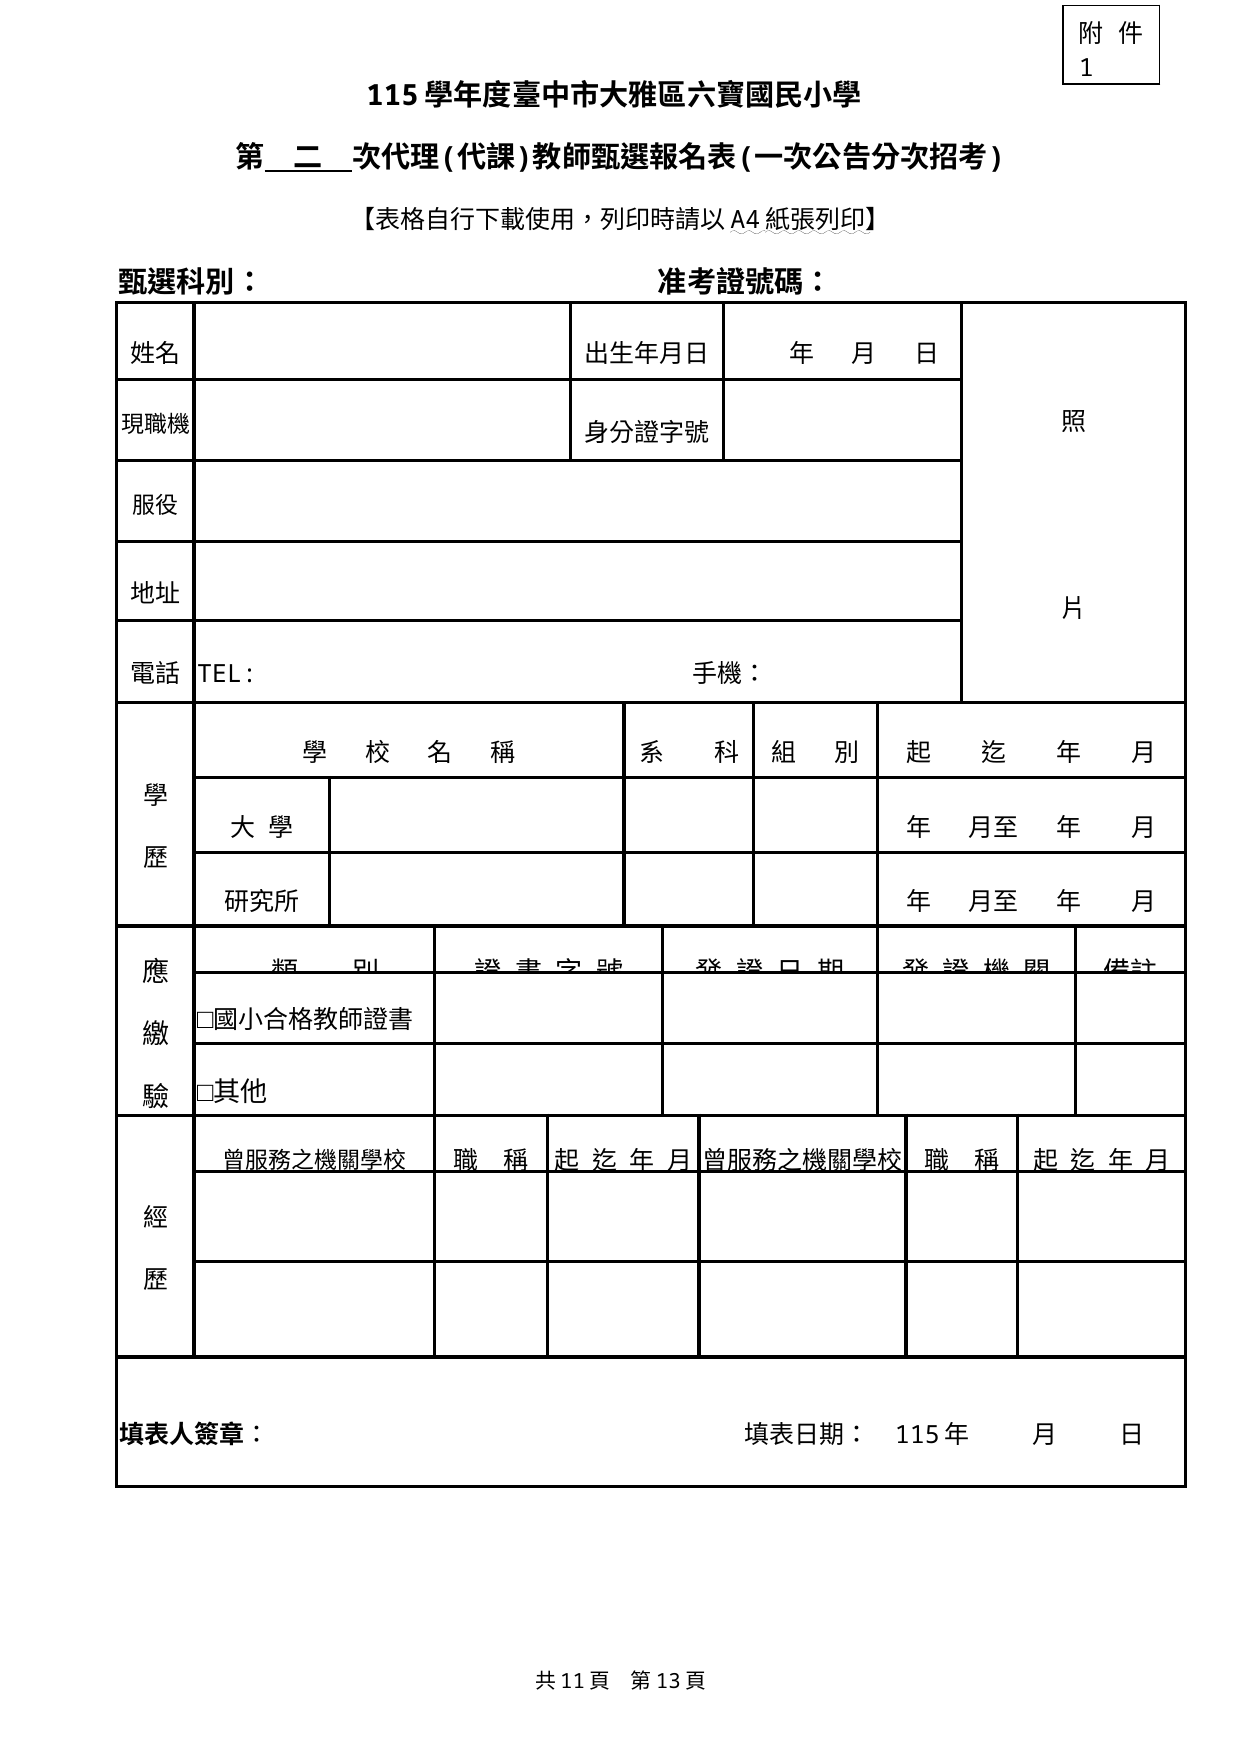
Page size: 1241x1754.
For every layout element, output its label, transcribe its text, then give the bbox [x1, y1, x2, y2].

table_cell [1077, 1045, 1184, 1113]
table_cell 組 別 [755, 704, 876, 776]
table_cell [908, 1173, 1016, 1260]
table_cell [755, 779, 876, 851]
table_cell 學 歷 [118, 704, 192, 924]
table_cell [436, 1263, 546, 1355]
table_cell 大 學 [196, 779, 328, 851]
table_cell 年 月至 年 月 [879, 854, 1184, 924]
table_cell 曾服務之機關學校 [196, 1117, 433, 1170]
table_cell 現職機關學校 [118, 381, 192, 459]
table_cell [701, 1173, 904, 1260]
table_cell 系 科 [626, 704, 752, 776]
table_cell [196, 543, 960, 619]
table_cell [436, 974, 624, 1042]
table_cell 學 校 名 稱 [196, 704, 622, 776]
text 甄選科別： 准考證號碼： [118, 238, 1122, 301]
table_cell 職 稱 [908, 1117, 1016, 1170]
table_cell [624, 1045, 661, 1113]
text 115學年度臺中市大雅區六寶國民小學 [1064, 6, 1159, 83]
table_cell 職 稱 [436, 1117, 546, 1170]
table_cell [879, 974, 1074, 1042]
table_cell [196, 1173, 433, 1260]
table_cell 服役 情形 [118, 462, 192, 539]
table_cell [701, 1263, 904, 1355]
table_header 年 月 日 [725, 304, 960, 378]
table_cell [626, 854, 752, 924]
table_cell [436, 1173, 546, 1260]
table_cell [879, 1045, 1074, 1113]
table_cell □國小合格教師證書 [196, 974, 433, 1042]
table_cell [755, 854, 876, 924]
table_cell [331, 779, 622, 851]
table_cell 發 證 機 關 [879, 928, 1074, 971]
table_cell □免役 □役畢 □服役中 [196, 462, 960, 539]
table_cell □其他 [196, 1045, 433, 1113]
table_cell 填表人簽章： 填表日期： 115年 月 日 [118, 1359, 1184, 1485]
table_cell TEL: 手機： [196, 622, 960, 701]
table_cell [549, 1173, 697, 1260]
table_cell [626, 779, 752, 851]
table_header 照 片 [963, 304, 1184, 701]
table_cell 年 月至 年 月 [879, 779, 1184, 851]
table_cell [664, 974, 876, 1042]
table_cell 地址 [118, 543, 192, 619]
table_cell 研究所 [196, 854, 328, 924]
table_cell 起 迄 年 月 [1019, 1117, 1184, 1170]
table_cell 發 證 日 期 [664, 928, 876, 971]
table_cell 身分證字號 [572, 381, 722, 459]
table_cell 電話 [118, 622, 192, 701]
table_cell [1019, 1263, 1184, 1355]
table_cell 經 歷 [118, 1117, 192, 1355]
text 【表格自行下載使用，列印時請以A4紙張列印】 [118, 176, 1122, 238]
table_cell 應 繳 驗 證 件 [118, 928, 192, 1113]
text 第 二 次代理(代課)教師甄選報名表(一次公告分次招考) [118, 113, 1122, 176]
table_cell [664, 1045, 876, 1113]
table_cell [331, 854, 622, 924]
table_cell [549, 1263, 697, 1355]
table_cell 備註 [1077, 928, 1184, 971]
table_cell [196, 1263, 433, 1355]
table_cell 證 書 字 號 [436, 928, 661, 971]
table_cell [1077, 974, 1184, 1042]
text 附件1 [1078, 14, 1144, 76]
table_header 姓名 [118, 304, 192, 378]
table_cell [196, 381, 569, 459]
table_cell [1019, 1173, 1184, 1260]
table_header 出生年月日 [572, 304, 722, 378]
table_cell [725, 381, 960, 459]
table_header [196, 304, 569, 378]
table_cell [436, 1045, 624, 1113]
table_cell [908, 1263, 1016, 1355]
table_cell [624, 974, 661, 1042]
table_cell 類 別 [196, 928, 433, 971]
text 115學年度臺中市大雅區六寶國民小學 [118, 51, 1122, 113]
table_cell 起 迄 年 月 [549, 1117, 697, 1170]
table_cell 曾服務之機關學校 [701, 1117, 904, 1170]
table_cell 起 迄 年 月 [879, 704, 1184, 776]
